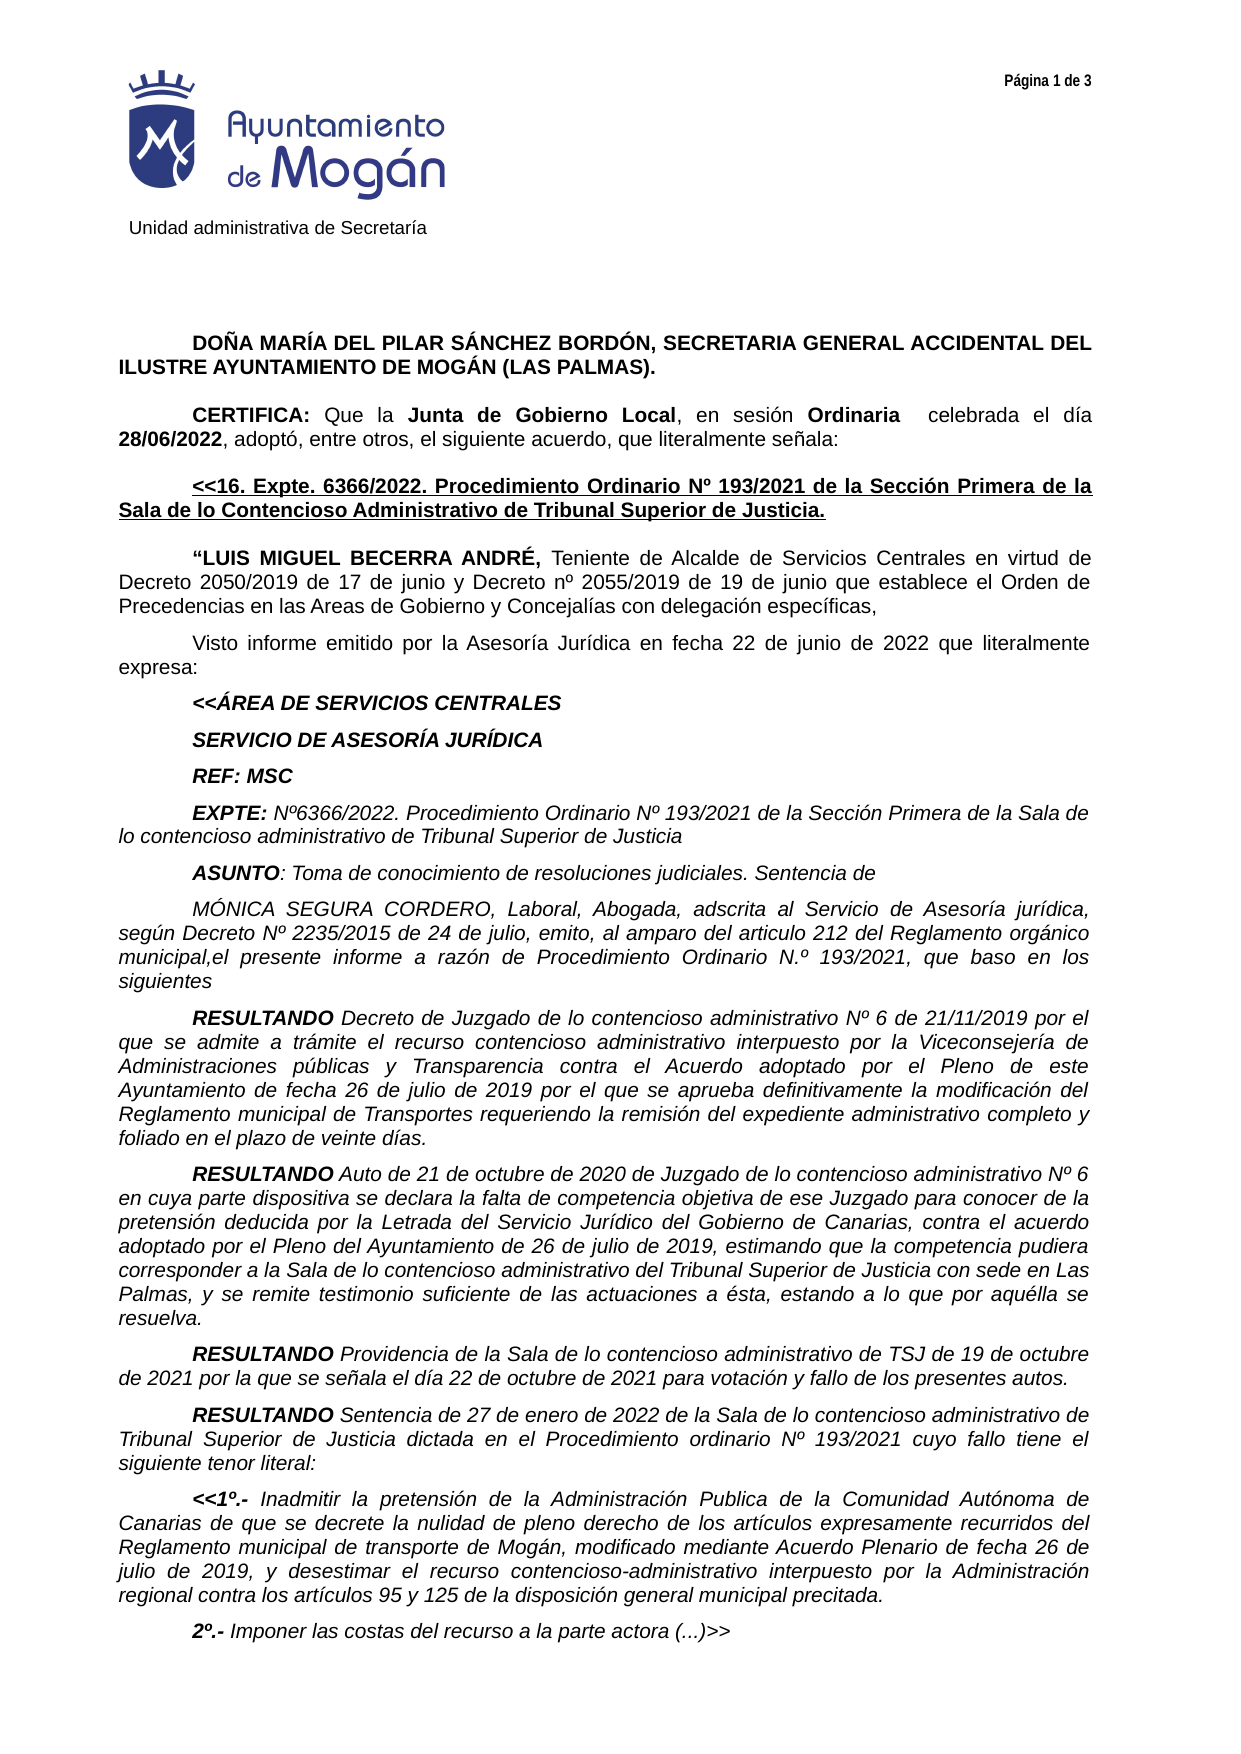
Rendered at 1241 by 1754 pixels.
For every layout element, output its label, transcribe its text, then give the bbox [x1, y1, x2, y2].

text <<ÁREA DE SERVICIOS CENTRALES [118, 691, 1092, 715]
text 2º.- Imponer las costas del recurso a la parte actora (...)>> [118, 1619, 1092, 1643]
text RESULTANDO Providencia de la Sala de lo contencioso administrativo de TSJ de 19 de octubre de 2021 por la que se señala el día 22 de octubre de 2021 para votación y fallo de los presentes autos. [118, 1342, 1092, 1390]
text DOÑA MARÍA DEL PILAR SÁNCHEZ BORDÓN, SECRETARIA GENERAL ACCIDENTAL DEL ILUSTRE AYUNTAMIENTO DE MOGÁN (LAS PALMAS). [118, 331, 1092, 378]
text MÓNICA SEGURA CORDERO, Laboral, Abogada, adscrita al Servicio de Asesoría jurídica, según Decreto Nº 2235/2015 de 24 de julio, emito, al amparo del articulo 212 del Reglamento orgánico municipal,el presente informe a razón de Procedimiento Ordinario N.º 193/2021, que baso en los siguientes [118, 897, 1092, 993]
text EXPTE: Nº6366/2022. Procedimiento Ordinario Nº 193/2021 de la Sección Primera de la Sala de lo contencioso administrativo de Tribunal Superior de Justicia [118, 800, 1092, 848]
text RESULTANDO Sentencia de 27 de enero de 2022 de la Sala de lo contencioso administrativo de Tribunal Superior de Justicia dictada en el Procedimiento ordinario Nº 193/2021 cuyo fallo tiene el siguiente tenor literal: [118, 1402, 1092, 1474]
text RESULTANDO Decreto de Juzgado de lo contencioso administrativo Nº 6 de 21/11/2019 por el que se admite a trámite el recurso contencioso administrativo interpuesto por la Viceconsejería de Administraciones públicas y Transparencia contra el Acuerdo adoptado por el Pleno de este Ayuntamiento de fecha 26 de julio de 2019 por el que se aprueba definitivamente la modificación del Reglamento municipal de Transportes requeriendo la remisión del expediente administrativo completo y foliado en el plazo de veinte días. [118, 1006, 1092, 1149]
text CERTIFICA: Que la Junta de Gobierno Local, en sesión Ordinaria celebrada el día 28/06/2022, adoptó, entre otros, el siguiente acuerdo, que literalmente señala: [118, 402, 1092, 450]
text <<1º.- Inadmitir la pretensión de la Administración Publica de la Comunidad Autónoma de Canarias de que se decrete la nulidad de pleno derecho de los artículos expresamente recurridos del Reglamento municipal de transporte de Mogán, modificado mediante Acuerdo Plenario de fecha 26 de julio de 2019, y desestimar el recurso contencioso-administrativo interpuesto por la Administración regional contra los artículos 95 y 125 de la disposición general municipal precitada. [118, 1487, 1092, 1607]
text REF: MSC [118, 764, 1092, 788]
text ASUNTO: Toma de conocimiento de resoluciones judiciales. Sentencia de [118, 861, 1092, 885]
text <<16. Expte. 6366/2022. Procedimiento Ordinario Nº 193/2021 de la Sección Primera de la Sala de lo Contencioso Administrativo de Tribunal Superior de Justicia. [118, 474, 1092, 522]
text RESULTANDO Auto de 21 de octubre de 2020 de Juzgado de lo contencioso administrativo Nº 6 en cuya parte dispositiva se declara la falta de competencia objetiva de ese Juzgado para conocer de la pretensión deducida por la Letrada del Servicio Jurídico del Gobierno de Canarias, contra el acuerdo adoptado por el Pleno del Ayuntamiento de 26 de julio de 2019, estimando que la competencia pudiera corresponder a la Sala de lo contencioso administrativo del Tribunal Superior de Justicia con sede en Las Palmas, y se remite testimonio suficiente de las actuaciones a ésta, estando a lo que por aquélla se resuelva. [118, 1162, 1092, 1329]
text Visto informe emitido por la Asesoría Jurídica en fecha 22 de junio de 2022 que literalmente expresa: [118, 631, 1092, 678]
text “LUIS MIGUEL BECERRA ANDRÉ, Teniente de Alcalde de Servicios Centrales en virtud de Decreto 2050/2019 de 17 de junio y Decreto nº 2055/2019 de 19 de junio que establece el Orden de Precedencias en las Areas de Gobierno y Concejalías con delegación específicas, [118, 546, 1092, 618]
text SERVICIO DE ASESORÍA JURÍDICA [118, 727, 1092, 751]
